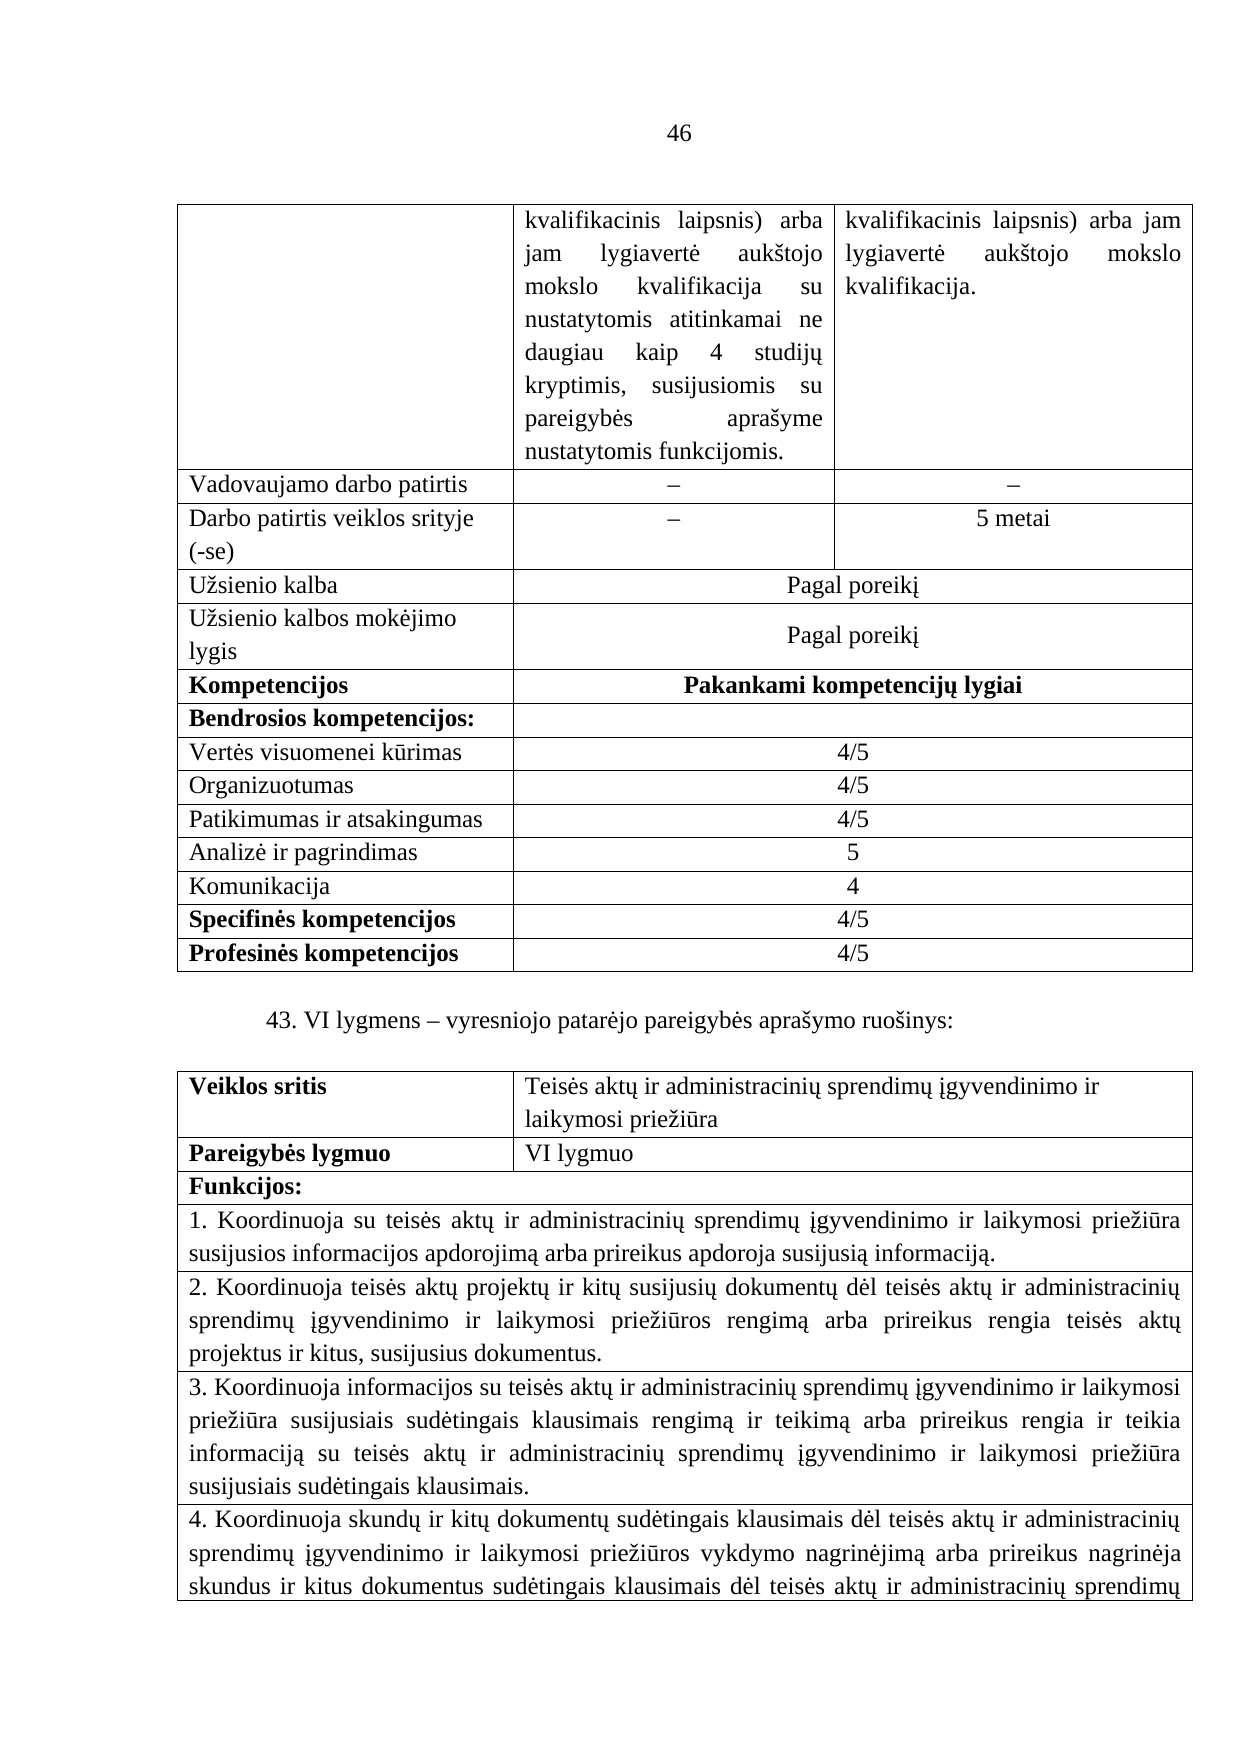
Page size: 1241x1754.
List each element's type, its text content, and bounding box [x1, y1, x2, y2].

table_cell – [514, 470, 834, 503]
table_cell VI lygmuo [514, 1138, 1192, 1171]
table_cell Užsienio kalba [178, 570, 513, 603]
table_cell kvalifikacinis laipsnis) arba jam lygiavertė aukštojo mokslo kvalifikacija. [835, 205, 1192, 469]
table_cell Komunikacija [178, 872, 513, 904]
table_cell Patikimumas ir atsakingumas [178, 805, 513, 837]
table_cell Pagal poreikį [514, 604, 1192, 669]
table_cell [514, 704, 1192, 736]
table_cell 4. Koordinuoja skundų ir kitų dokumentų sudėtingais klausimais dėl teisės aktų ir administracinių sprendimų įgyvendinimo ir laikymosi priežiūros vykdymo nagrinėjimą arba prireikus nagrinėja skundus ir kitus dokumentus sudėtingais klausimais dėl teisės aktų ir administracinių sprendimų [178, 1505, 1192, 1600]
table_cell Darbo patirtis veiklos srityje (-se) [178, 504, 513, 569]
table_cell 4/5 [514, 939, 1192, 971]
table_cell Užsienio kalbos mokėjimo lygis [178, 604, 513, 669]
table_header Teisės aktų ir administracinių sprendimų įgyvendinimo ir laikymosi priežiūra [514, 1072, 1192, 1137]
table_cell Bendrosios kompetencijos: [178, 704, 513, 736]
table_cell 4/5 [514, 805, 1192, 837]
table_cell – [514, 504, 834, 569]
table_cell Pareigybės lygmuo [178, 1138, 513, 1171]
table_cell Pagal poreikį [514, 570, 1192, 603]
table_cell – [835, 470, 1192, 503]
table_cell Profesinės kompetencijos [178, 939, 513, 971]
table_cell 1. Koordinuoja su teisės aktų ir administracinių sprendimų įgyvendinimo ir laikymosi priežiūra susijusios informacijos apdorojimą arba prireikus apdoroja susijusią informaciją. [178, 1205, 1192, 1271]
table_cell kvalifikacinis laipsnis) arba jam lygiavertė aukštojo mokslo kvalifikacija su nustatytomis atitinkamai ne daugiau kaip 4 studijų kryptimis, susijusiomis su pareigybės aprašyme nustatytomis funkcijomis. [514, 205, 834, 469]
table_cell 4/5 [514, 738, 1192, 770]
table_cell 5 [514, 838, 1192, 871]
table_cell 5 metai [835, 504, 1192, 569]
table_cell Funkcijos: [178, 1172, 1192, 1204]
table_cell Vadovaujamo darbo patirtis [178, 470, 513, 503]
table_cell Specifinės kompetencijos [178, 905, 513, 938]
table_cell [178, 205, 513, 469]
table_cell 2. Koordinuoja teisės aktų projektų ir kitų susijusių dokumentų dėl teisės aktų ir administracinių sprendimų įgyvendinimo ir laikymosi priežiūros rengimą arba prireikus rengia teisės aktų projektus ir kitus, susijusius dokumentus. [178, 1272, 1192, 1371]
table_cell Pakankami kompetencijų lygiai [514, 670, 1192, 703]
table_cell Organizuotumas [178, 771, 513, 803]
table_cell Vertės visuomenei kūrimas [178, 738, 513, 770]
table_cell Analizė ir pagrindimas [178, 838, 513, 871]
table_header Veiklos sritis [178, 1072, 513, 1137]
table_cell 4/5 [514, 771, 1192, 803]
table_cell Kompetencijos [178, 670, 513, 703]
table_cell 4 [514, 872, 1192, 904]
text 43. VI lygmens – vyresniojo patarėjo pareigybės aprašymo ruošinys: [177, 1005, 1181, 1033]
table_cell 4/5 [514, 905, 1192, 938]
table_cell 3. Koordinuoja informacijos su teisės aktų ir administracinių sprendimų įgyvendinimo ir laikymosi priežiūra susijusiais sudėtingais klausimais rengimą ir teikimą arba prireikus rengia ir teikia informaciją su teisės aktų ir administracinių sprendimų įgyvendinimo ir laikymosi priežiūra susijusiais sudėtingais klausimais. [178, 1372, 1192, 1504]
